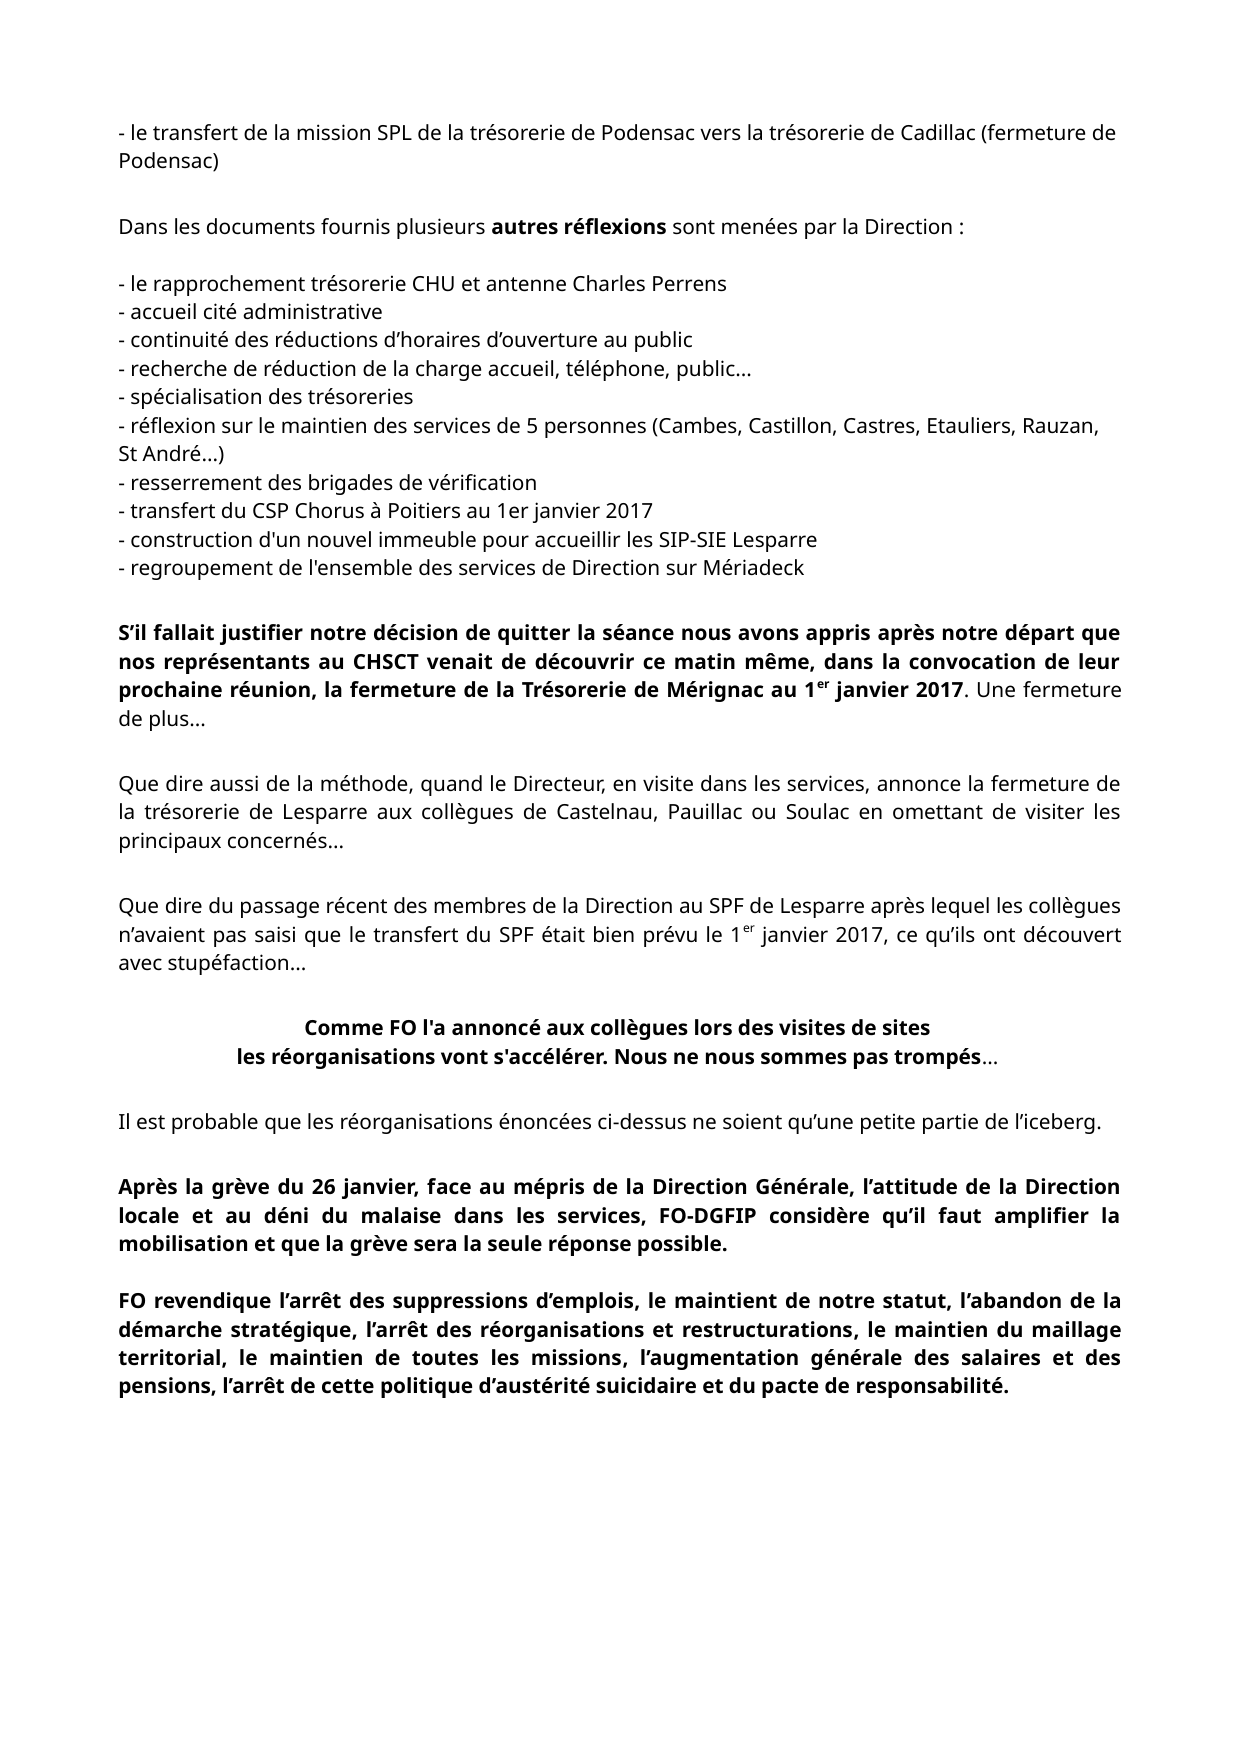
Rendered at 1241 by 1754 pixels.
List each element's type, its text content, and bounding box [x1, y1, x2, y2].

text - le transfert de la mission SPL de la trésorerie de Podensac vers la trésorerie de Cadillac (fermeture de Podensac) [118, 118, 1122, 175]
text Comme FO l'a annoncé aux collègues lors des visites de sites [118, 1013, 1122, 1042]
text les réorganisations vont s'accélérer. Nous ne nous sommes pas trompés... [118, 1042, 1122, 1070]
text Il est probable que les réorganisations énoncées ci-dessus ne soient qu’une petite partie de l’iceberg. [118, 1107, 1122, 1136]
text Dans les documents fournis plusieurs autres réflexions sont menées par la Direction : - le rapprochement trésorerie CHU et antenne Charles Perrens - accueil cité administrative - continuité des réductions d’horaires d’ouverture au public - recherche de réduction de la charge accueil, téléphone, public... - spécialisation des trésoreries - réflexion sur le maintien des services de 5 personnes (Cambes, Castillon, Castres, Etauliers, Rauzan, St André...) - resserrement des brigades de vérification - transfert du CSP Chorus à Poitiers au 1er janvier 2017 - construction d'un nouvel immeuble pour accueillir les SIP-SIE Lesparre - regroupement de l'ensemble des services de Direction sur Mériadeck [118, 212, 1122, 582]
text S’il fallait justifier notre décision de quitter la séance nous avons appris après notre départ que nos représentants au CHSCT venait de découvrir ce matin même, dans la convocation de leur prochaine réunion, la fermeture de la Trésorerie de Mérignac au 1er janvier 2017. Une fermeture de plus... [118, 618, 1122, 732]
text Que dire aussi de la méthode, quand le Directeur, en visite dans les services, annonce la fermeture de la trésorerie de Lesparre aux collègues de Castelnau, Pauillac ou Soulac en omettant de visiter les principaux concernés... [118, 769, 1122, 854]
text FO revendique l’arrêt des suppressions d’emplois, le maintient de notre statut, l’abandon de la démarche stratégique, l’arrêt des réorganisations et restructurations, le maintien du maillage territorial, le maintien de toutes les missions, l’augmentation générale des salaires et des pensions, l’arrêt de cette politique d’austérité suicidaire et du pacte de responsabilité. [118, 1286, 1122, 1400]
text Que dire du passage récent des membres de la Direction au SPF de Lesparre après lequel les collègues n’avaient pas saisi que le transfert du SPF était bien prévu le 1er janvier 2017, ce qu’ils ont découvert avec stupéfaction... [118, 891, 1122, 977]
text Après la grève du 26 janvier, face au mépris de la Direction Générale, l’attitude de la Direction locale et au déni du malaise dans les services, FO-DGFIP considère qu’il faut amplifier la mobilisation et que la grève sera la seule réponse possible. [118, 1172, 1122, 1258]
